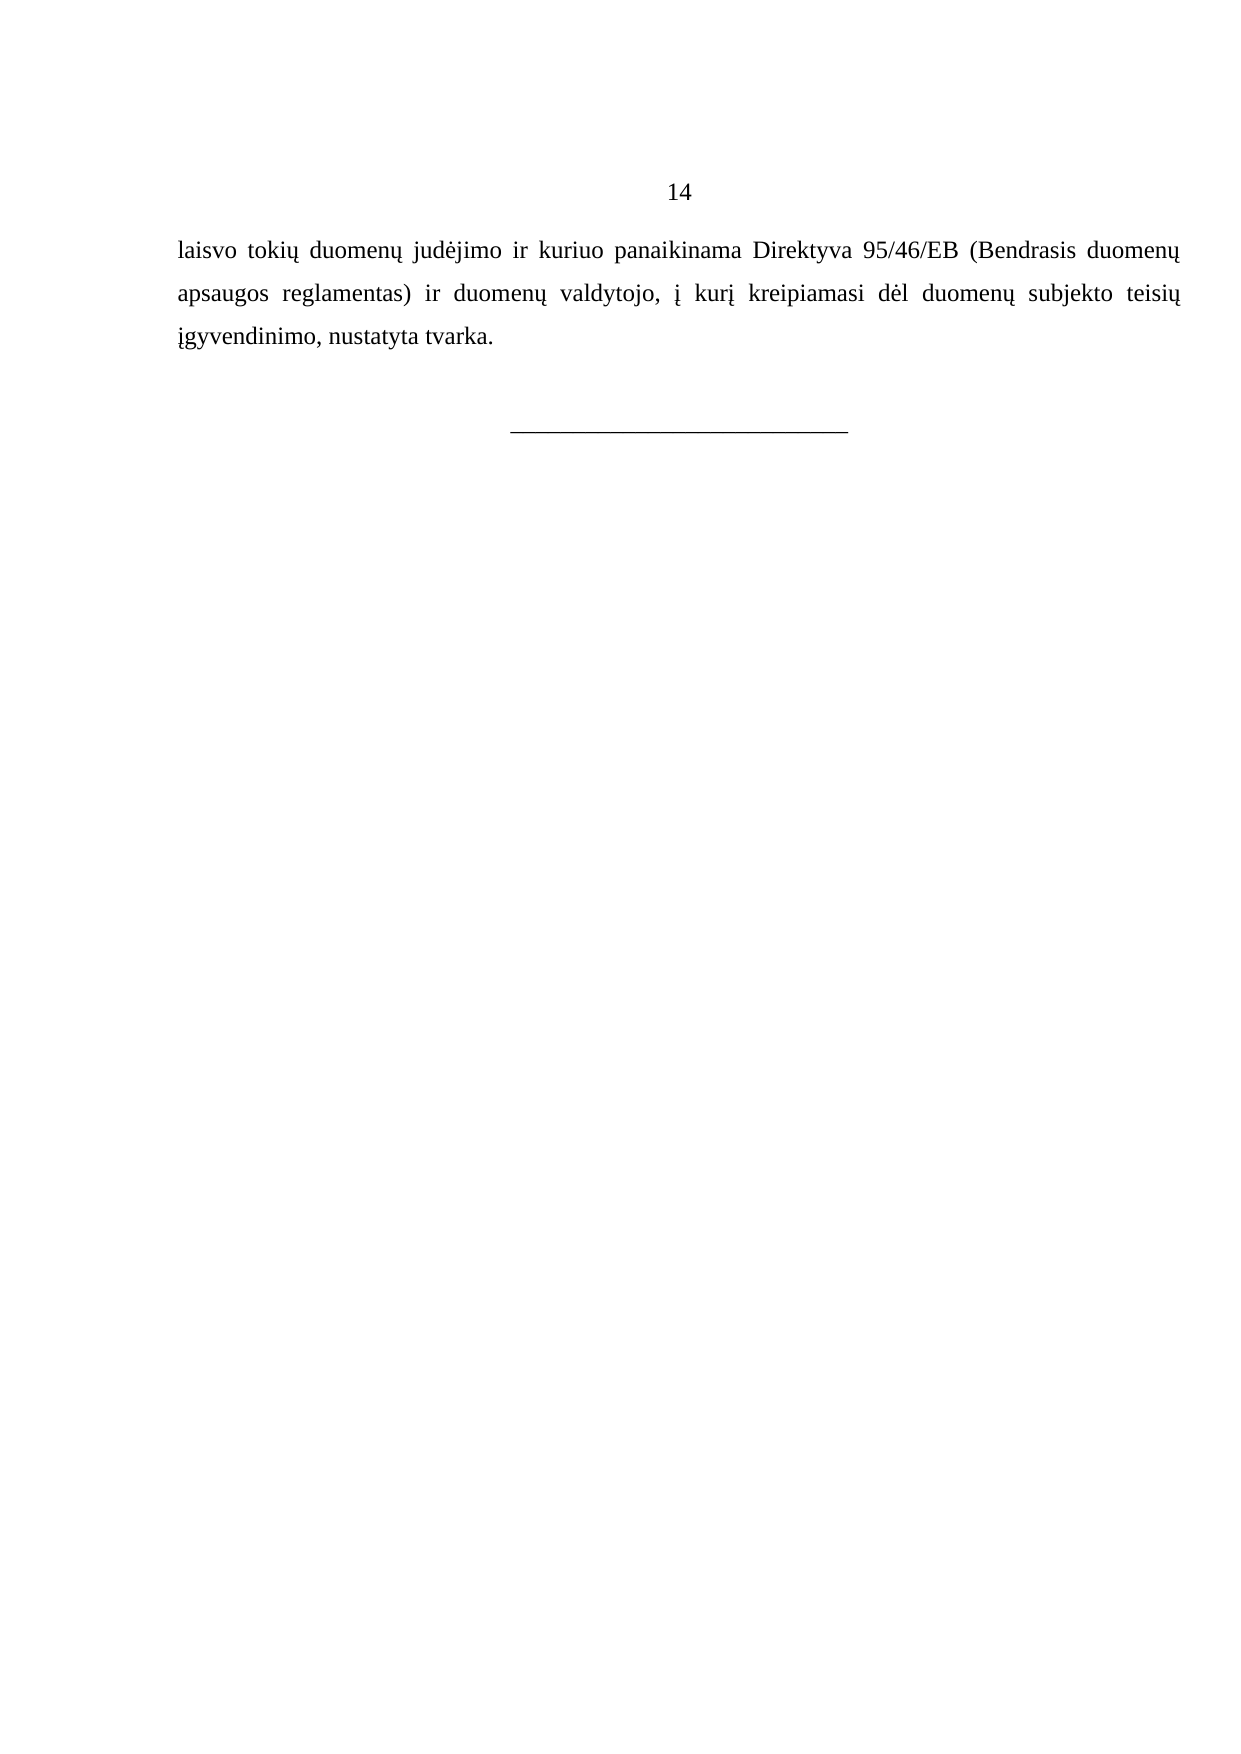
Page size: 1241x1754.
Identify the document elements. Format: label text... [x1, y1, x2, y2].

text ___________________________ [177, 407, 1181, 436]
text laisvo tokių duomenų judėjimo ir kuriuo panaikinama Direktyva 95/46/EB (Bendrasis duomenų apsaugos reglamentas) ir duomenų valdytojo, į kurį kreipiamasi dėl duomenų subjekto teisių įgyvendinimo, nustatyta tvarka. [177, 235, 1181, 350]
